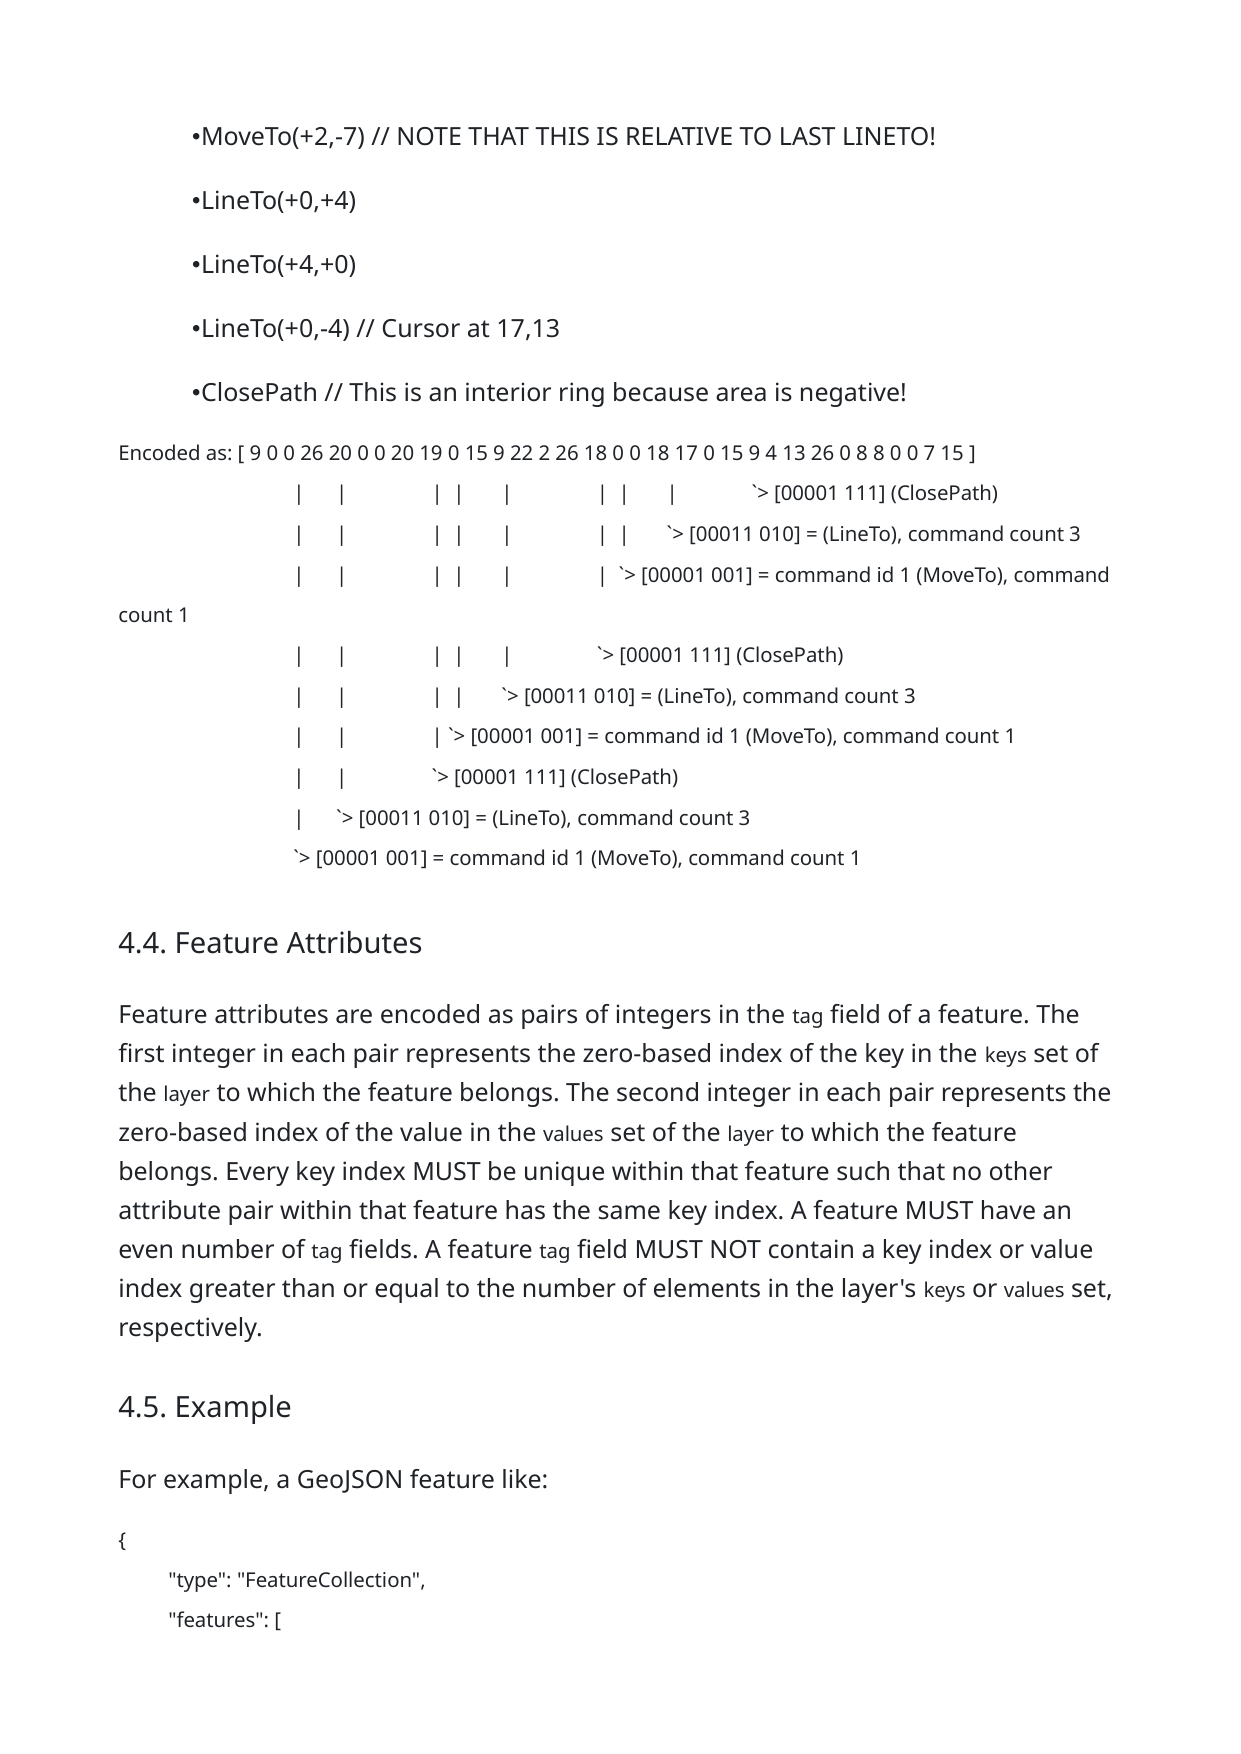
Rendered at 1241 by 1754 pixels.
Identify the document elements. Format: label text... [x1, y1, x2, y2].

text "type": "FeatureCollection", [118, 1566, 1122, 1593]
text | | | | | | `> [00001 001] = command id 1 (MoveTo), command count 1 [118, 560, 1122, 628]
text | | | | | `> [00001 111] (ClosePath) [118, 641, 1122, 669]
list LineTo(+4,+0) [118, 246, 1122, 281]
list LineTo(+0,-4) // Cursor at 17,13 [118, 311, 1122, 345]
text | | `> [00001 111] (ClosePath) [118, 763, 1122, 791]
text | | | | | | | | `> [00001 111] (ClosePath) [118, 479, 1122, 507]
text `> [00001 001] = command id 1 (MoveTo), command count 1 [118, 844, 1122, 872]
text | | | `> [00001 001] = command id 1 (MoveTo), command count 1 [118, 722, 1122, 750]
list MoveTo(+2,-7) // NOTE THAT THIS IS RELATIVE TO LAST LINETO! [118, 118, 1122, 152]
text | | | | | | | `> [00011 010] = (LineTo), command count 3 [118, 520, 1122, 548]
text | | | | `> [00011 010] = (LineTo), command count 3 [118, 681, 1122, 709]
subtitle 4.4. Feature Attributes [118, 922, 1122, 962]
list ClosePath // This is an interior ring because area is negative! [118, 375, 1122, 409]
text "features": [ [118, 1606, 1122, 1634]
text Feature attributes are encoded as pairs of integers in the tag field of a feature. The first integer in each pair represents the zero-based index of the key in the keys set of the layer to which the feature belongs. The second integer in each pair represents the zero-based index of the value in the values set of the layer to which the feature belongs. Every key index MUST be unique within that feature such that no other attribute pair within that feature has the same key index. A feature MUST have an even number of tag fields. A feature tag field MUST NOT contain a key index or value index greater than or equal to the number of elements in the layer's keys or values set, respectively. [118, 997, 1122, 1344]
text { [118, 1525, 1122, 1553]
text Encoded as: [ 9 0 0 26 20 0 0 20 19 0 15 9 22 2 26 18 0 0 18 17 0 15 9 4 13 26 0 8 8 0 0 7 15 ] [118, 439, 1122, 467]
subtitle 4.5. Example [118, 1387, 1122, 1426]
list LineTo(+0,+4) [118, 182, 1122, 216]
text For example, a GeoJSON feature like: [118, 1461, 1122, 1495]
text | `> [00011 010] = (LineTo), command count 3 [118, 803, 1122, 831]
